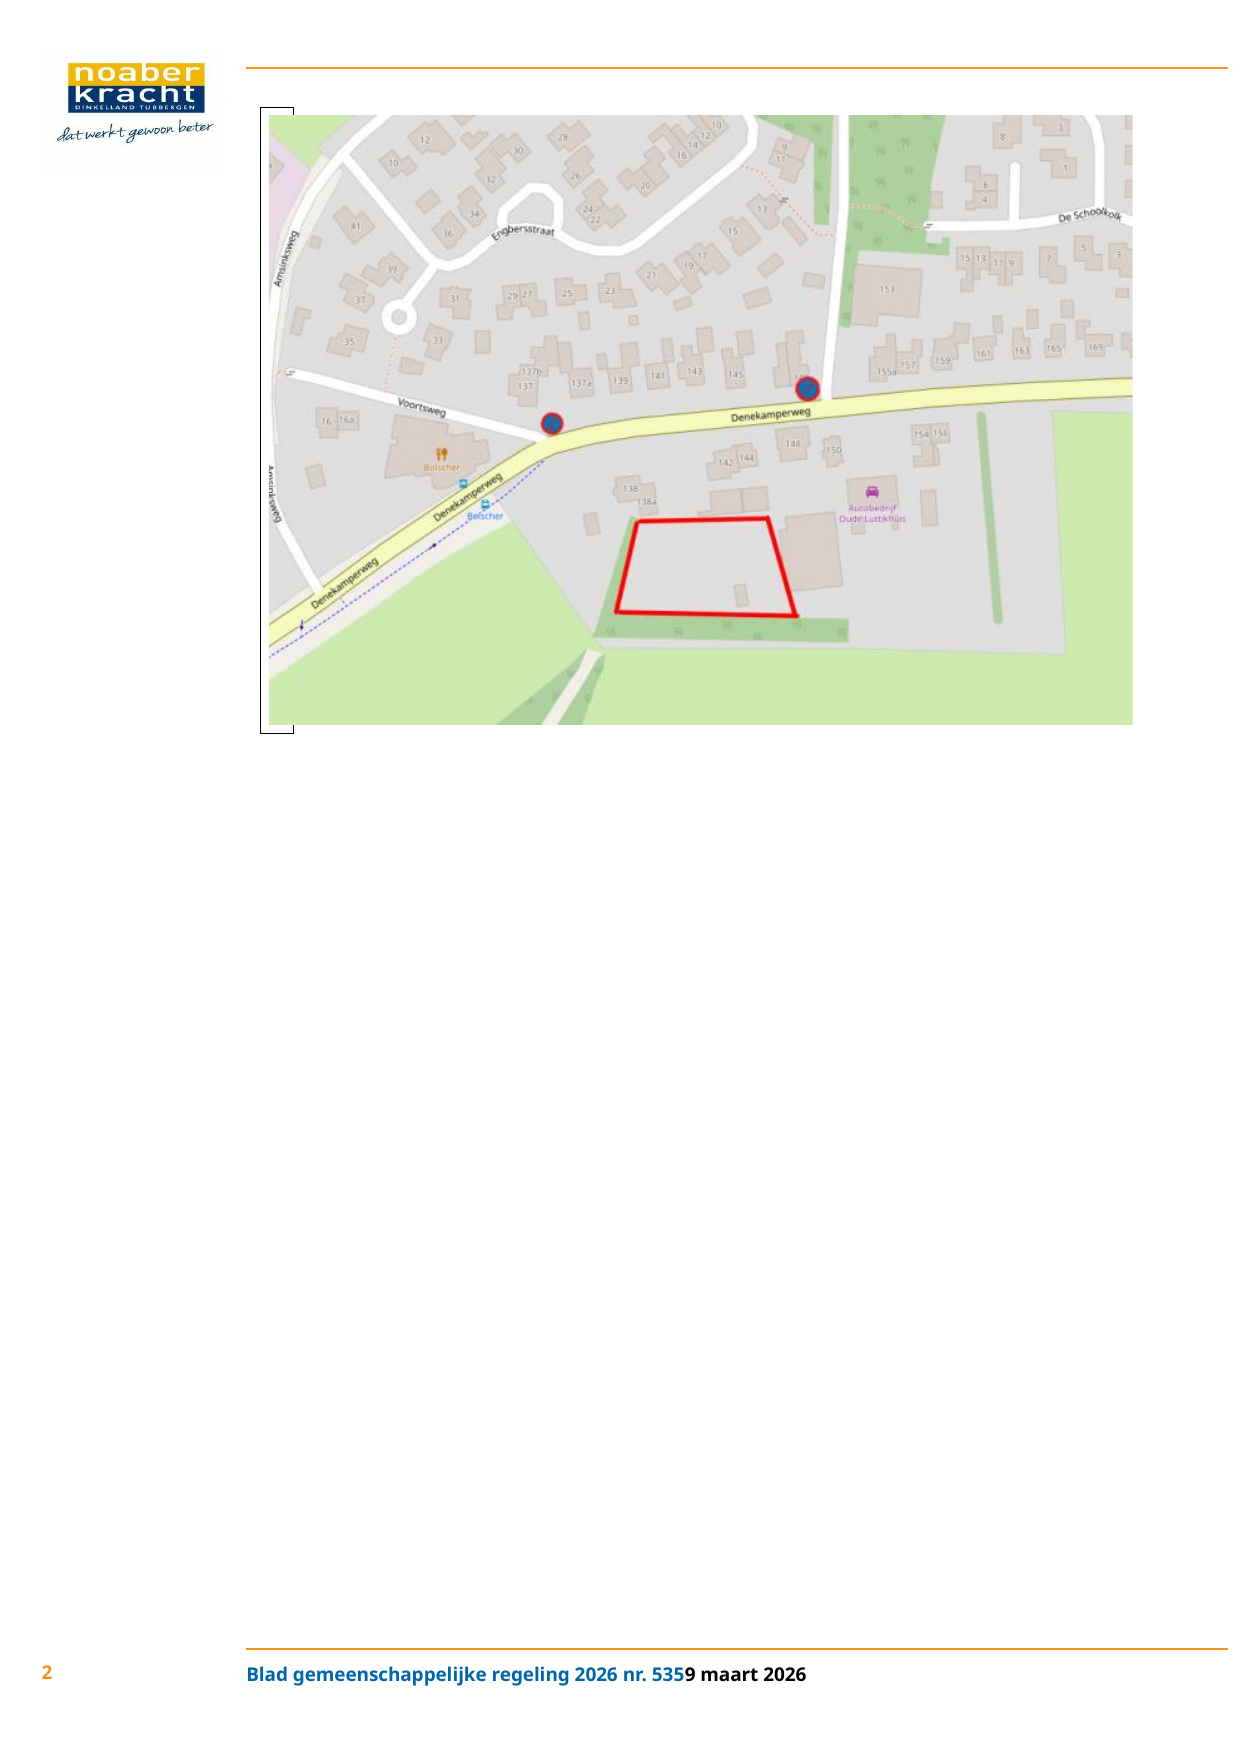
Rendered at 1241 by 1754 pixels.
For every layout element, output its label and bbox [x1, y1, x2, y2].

picture [268, 115, 1133, 725]
picture [41, 47, 231, 172]
